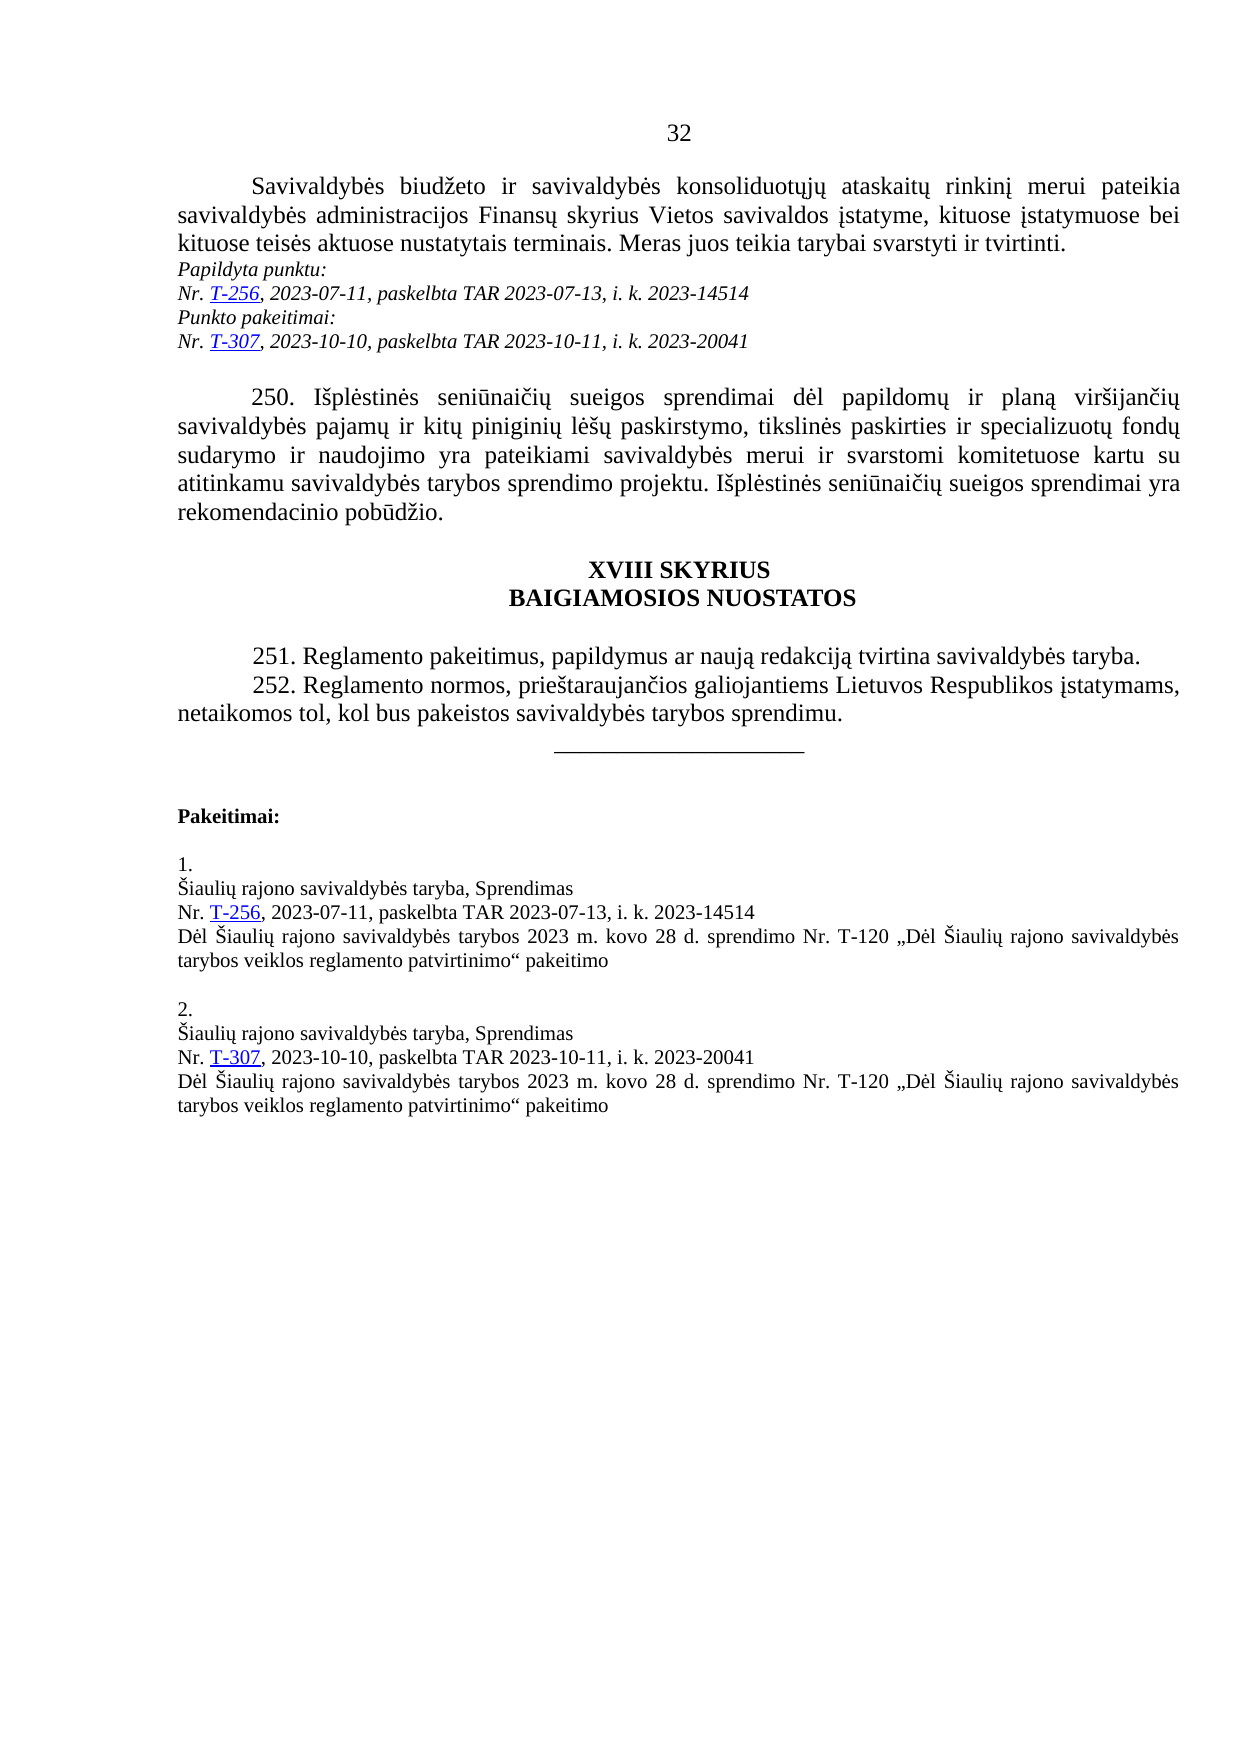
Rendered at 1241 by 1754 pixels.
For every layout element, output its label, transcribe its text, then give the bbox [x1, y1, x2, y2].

text Nr. T-307, 2023-10-10, paskelbta TAR 2023-10-11, i. k. 2023-20041 [177, 1045, 1181, 1069]
text Dėl Šiaulių rajono savivaldybės tarybos 2023 m. kovo 28 d. sprendimo Nr. T-120 „Dėl Šiaulių rajono savivaldybės tarybos veiklos reglamento patvirtinimo“ pakeitimo [177, 924, 1181, 972]
text 251. Reglamento pakeitimus, papildymus ar naują redakciją tvirtina savivaldybės taryba. [177, 641, 1181, 670]
text Savivaldybės biudžeto ir savivaldybės konsoliduotųjų ataskaitų rinkinį merui pateikia savivaldybės administracijos Finansų skyrius Vietos savivaldos įstatyme, kituose įstatymuose bei kituose teisės aktuose nustatytais terminais. Meras juos teikia tarybai svarstyti ir tvirtinti. [177, 171, 1181, 257]
text Nr. T-256, 2023-07-11, paskelbta TAR 2023-07-13, i. k. 2023-14514 [177, 900, 1181, 924]
text Nr. T-256, 2023-07-11, paskelbta TAR 2023-07-13, i. k. 2023-14514 [177, 281, 1181, 305]
text Papildyta punktu: [177, 257, 1181, 281]
text Punkto pakeitimai: [177, 305, 1181, 329]
text BAIGIAMOSIOS NUOSTATOS [177, 583, 1181, 612]
text 2. [177, 997, 1181, 1021]
text ____________________ [177, 727, 1181, 756]
text Nr. T-307, 2023-10-10, paskelbta TAR 2023-10-11, i. k. 2023-20041 [177, 329, 1181, 353]
text Pakeitimai: [177, 804, 1181, 828]
text XVIII SKYRIUS [177, 555, 1181, 583]
text Dėl Šiaulių rajono savivaldybės tarybos 2023 m. kovo 28 d. sprendimo Nr. T-120 „Dėl Šiaulių rajono savivaldybės tarybos veiklos reglamento patvirtinimo“ pakeitimo [177, 1069, 1181, 1117]
text 1. [177, 852, 1181, 876]
text 252. Reglamento normos, prieštaraujančios galiojantiems Lietuvos Respublikos įstatymams, netaikomos tol, kol bus pakeistos savivaldybės tarybos sprendimu. [177, 670, 1181, 727]
text Šiaulių rajono savivaldybės taryba, Sprendimas [177, 1021, 1181, 1045]
text 250. Išplėstinės seniūnaičių sueigos sprendimai dėl papildomų ir planą viršijančių savivaldybės pajamų ir kitų piniginių lėšų paskirstymo, tikslinės paskirties ir specializuotų fondų sudarymo ir naudojimo yra pateikiami savivaldybės merui ir svarstomi komitetuose kartu su atitinkamu savivaldybės tarybos sprendimo projektu. Išplėstinės seniūnaičių sueigos sprendimai yra rekomendacinio pobūdžio. [177, 382, 1181, 526]
text Šiaulių rajono savivaldybės taryba, Sprendimas [177, 876, 1181, 900]
